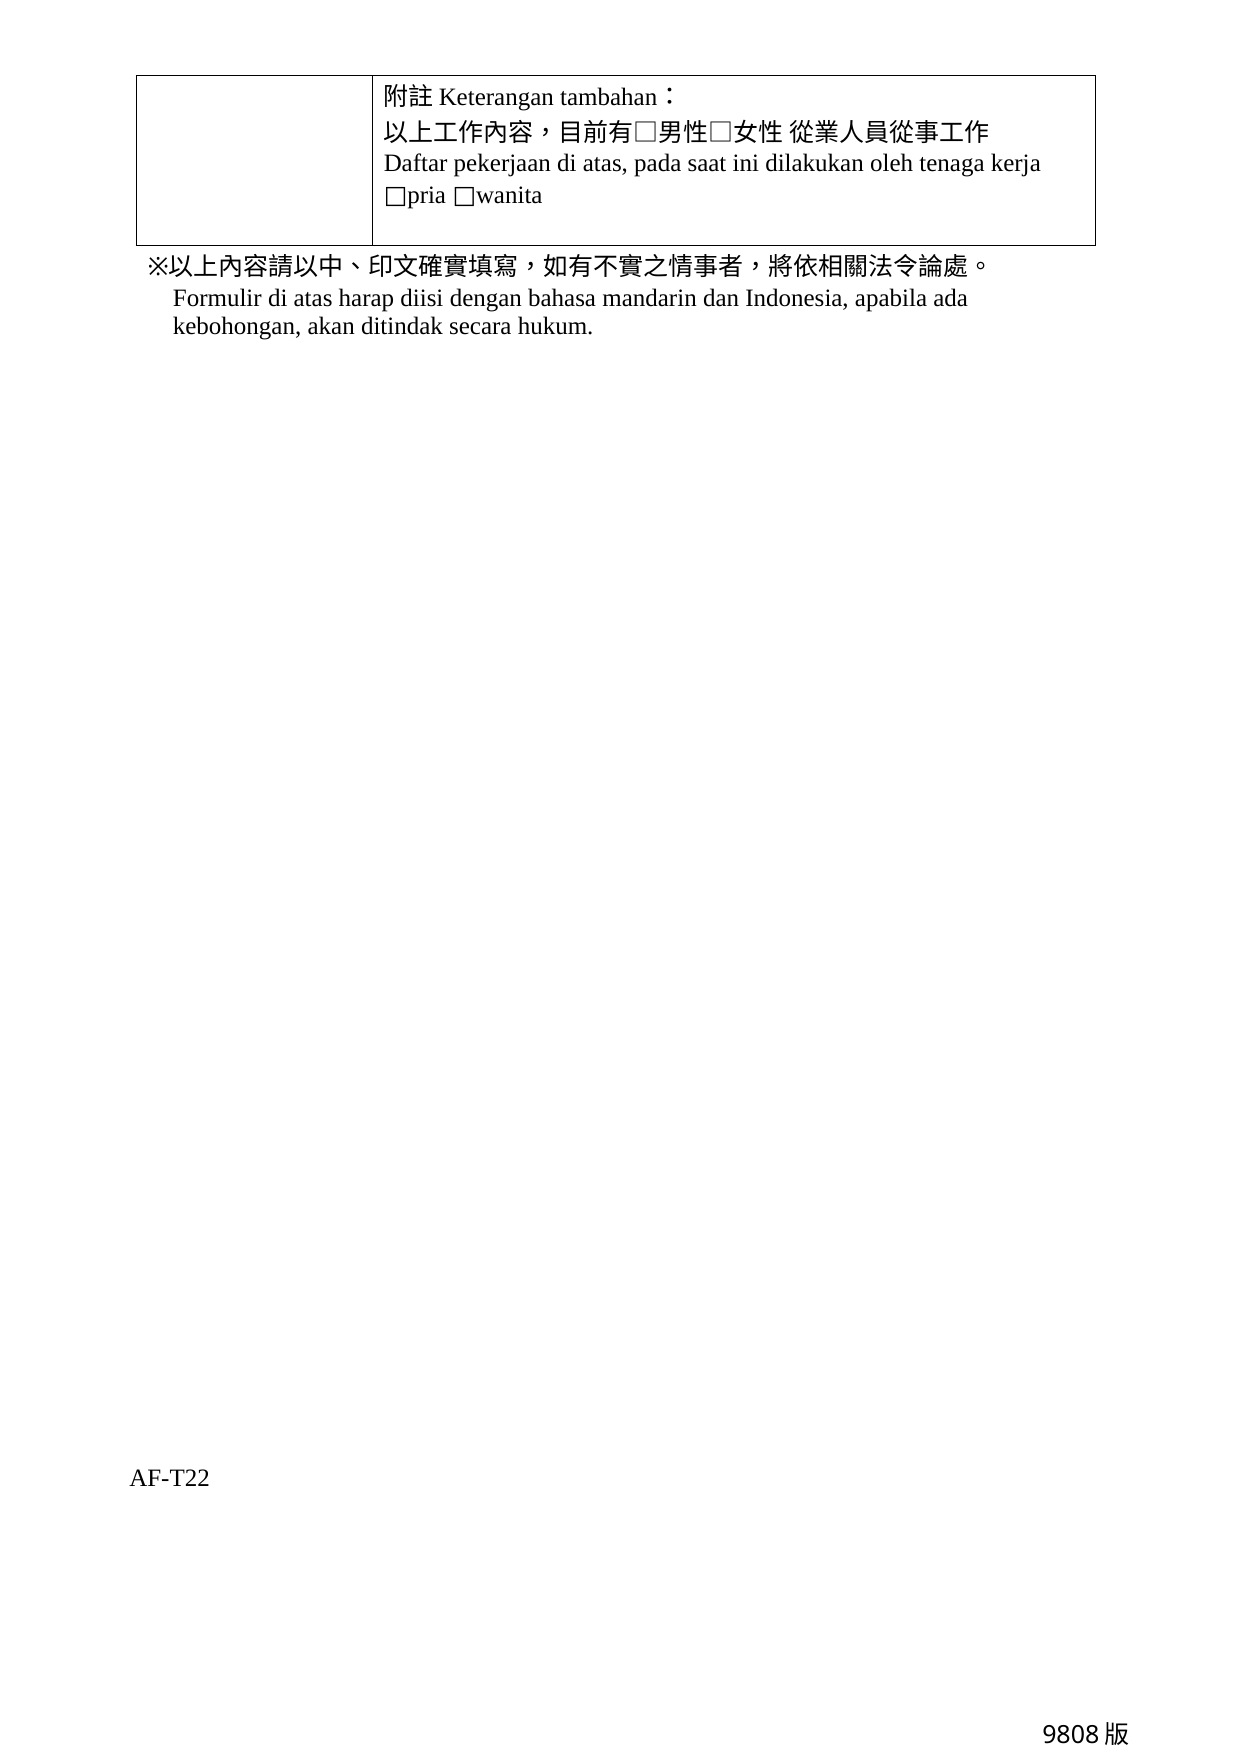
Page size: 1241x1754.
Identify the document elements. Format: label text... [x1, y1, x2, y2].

text 9808版 [1017, 1714, 1152, 1750]
text AF-T22 [129, 1463, 291, 1492]
text Formulir di atas harap diisi dengan bahasa mandarin dan Indonesia, apabila ada kebohongan, akan ditindak secara hukum. [173, 283, 1092, 340]
table_cell 附註Keterangan tambahan： 以上工作內容，目前有□男性□女性 從業人員從事工作 Daftar pekerjaan di atas, pada saat ini dilakukan oleh tenaga kerja □pria □wanita [373, 76, 1095, 245]
text ※以上內容請以中、印文確實填寫，如有不實之情事者，將依相關法令論處。 [148, 246, 1092, 283]
table_cell [137, 76, 372, 245]
